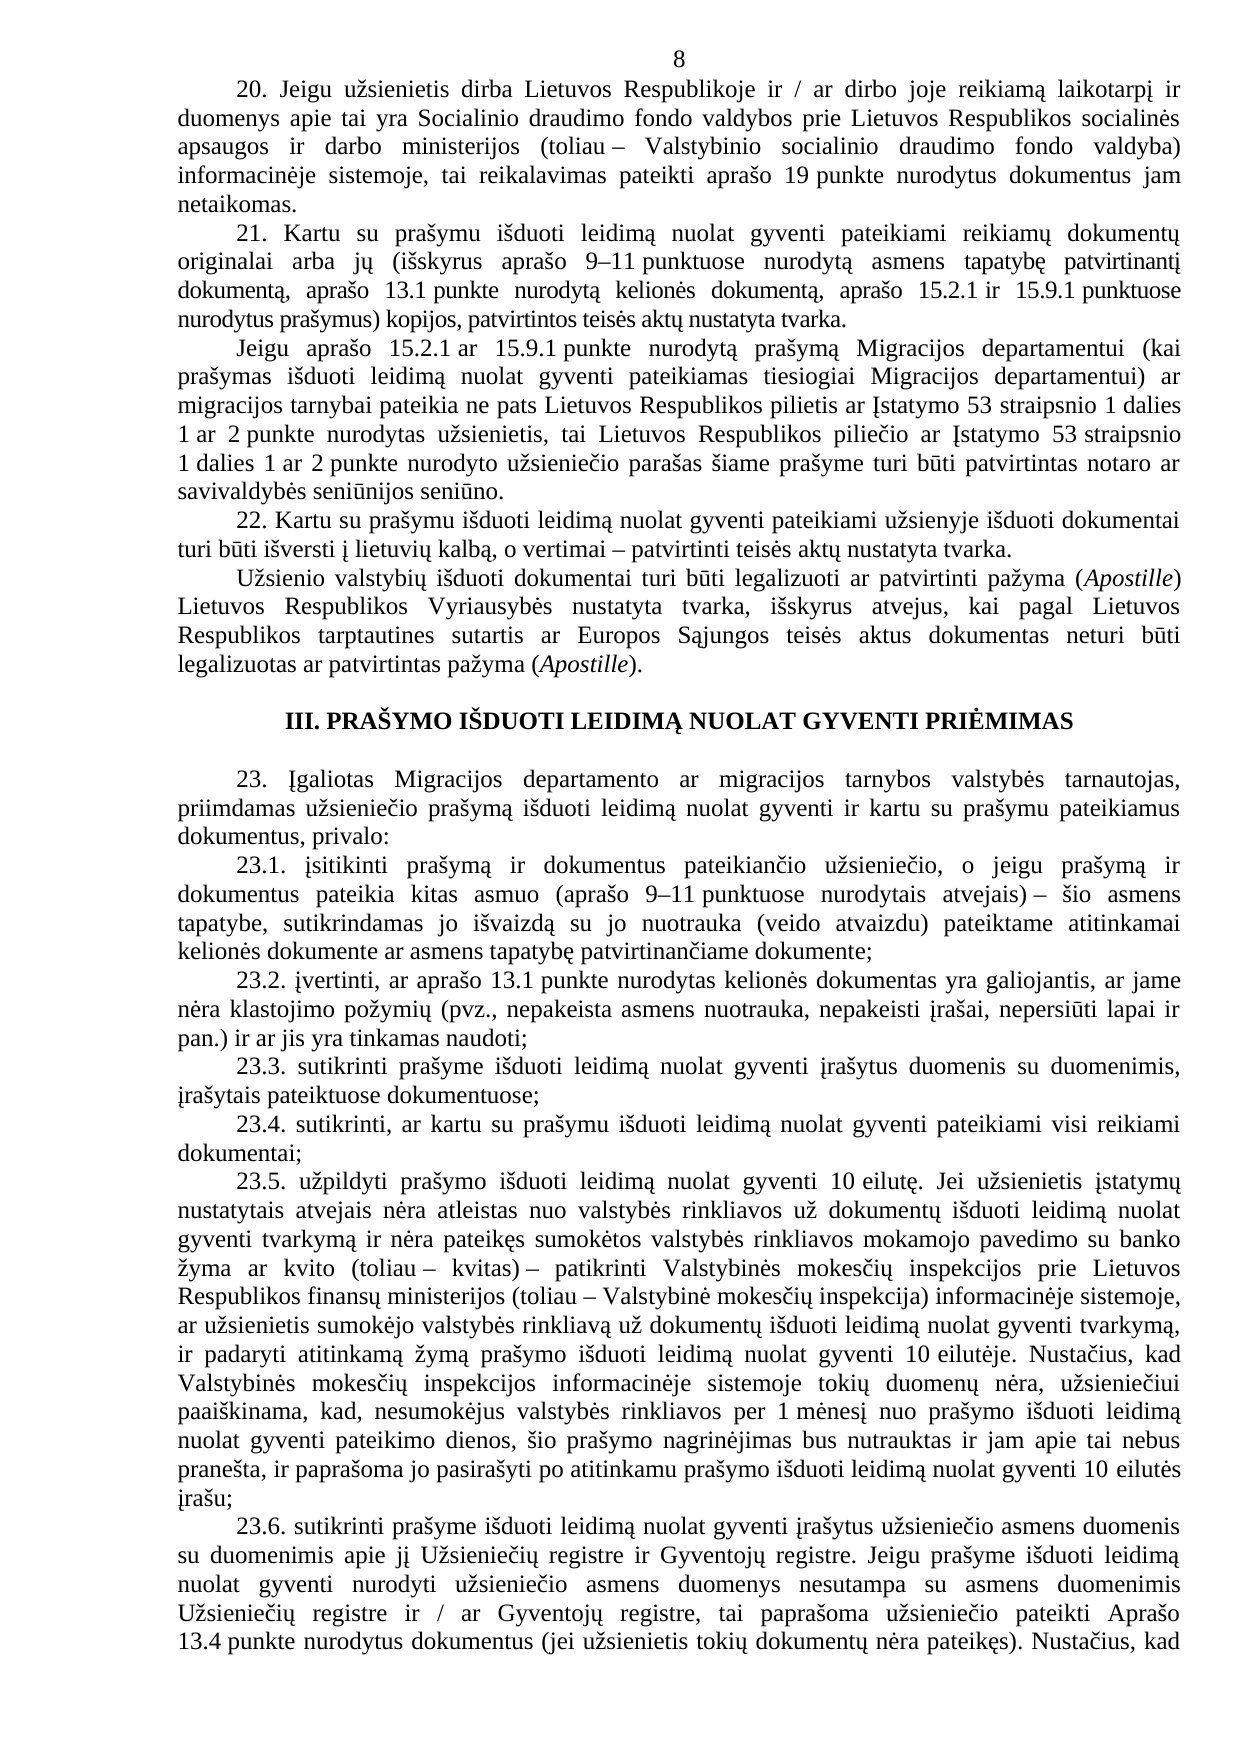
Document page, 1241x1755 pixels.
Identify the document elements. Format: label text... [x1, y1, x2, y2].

text 23. Įgaliotas Migracijos departamento ar migracijos tarnybos valstybės tarnautojas, priimdamas užsieniečio prašymą išduoti leidimą nuolat gyventi ir kartu su prašymu pateikiamus dokumentus, privalo: [177, 764, 1181, 850]
text Jeigu aprašo 15.2.1 ar 15.9.1 punkte nurodytą prašymą Migracijos departamentui (kai prašymas išduoti leidimą nuolat gyventi pateikiamas tiesiogiai Migracijos departamentui) ar migracijos tarnybai pateikia ne pats Lietuvos Respublikos pilietis ar Įstatymo 53 straipsnio 1 dalies 1 ar 2 punkte nurodytas užsienietis, tai Lietuvos Respublikos piliečio ar Įstatymo 53 straipsnio 1 dalies 1 ar 2 punkte nurodyto užsieniečio parašas šiame prašyme turi būti patvirtintas notaro ar savivaldybės seniūnijos seniūno. [177, 333, 1181, 505]
text 23.6. sutikrinti prašyme išduoti leidimą nuolat gyventi įrašytus užsieniečio asmens duomenis su duomenimis apie jį Užsieniečių registre ir Gyventojų registre. Jeigu prašyme išduoti leidimą nuolat gyventi nurodyti užsieniečio asmens duomenys nesutampa su asmens duomenimis Užsieniečių registre ir / ar Gyventojų registre, tai paprašoma užsieniečio pateikti Aprašo 13.4 punkte nurodytus dokumentus (jei užsienietis tokių dokumentų nėra pateikęs). Nustačius, kad [177, 1511, 1181, 1655]
text 23.3. sutikrinti prašyme išduoti leidimą nuolat gyventi įrašytus duomenis su duomenimis, įrašytais pateiktuose dokumentuose; [177, 1051, 1181, 1109]
text 20. Jeigu užsienietis dirba Lietuvos Respublikoje ir / ar dirbo joje reikiamą laikotarpį ir duomenys apie tai yra Socialinio draudimo fondo valdybos prie Lietuvos Respublikos socialinės apsaugos ir darbo ministerijos (toliau – Valstybinio socialinio draudimo fondo valdyba) informacinėje sistemoje, tai reikalavimas pateikti aprašo 19 punkte nurodytus dokumentus jam netaikomas. [177, 74, 1181, 218]
text III. PRAŠYMO IŠDUOTI LEIDIMĄ NUOLAT GYVENTI PRIĖMIMAS [177, 706, 1181, 735]
text 23.1. įsitikinti prašymą ir dokumentus pateikiančio užsieniečio, o jeigu prašymą ir dokumentus pateikia kitas asmuo (aprašo 9–11 punktuose nurodytais atvejais) – šio asmens tapatybe, sutikrindamas jo išvaizdą su jo nuotrauka (veido atvaizdu) pateiktame atitinkamai kelionės dokumente ar asmens tapatybę patvirtinančiame dokumente; [177, 850, 1181, 965]
text 22. Kartu su prašymu išduoti leidimą nuolat gyventi pateikiami užsienyje išduoti dokumentai turi būti išversti į lietuvių kalbą, o vertimai – patvirtinti teisės aktų nustatyta tvarka. [177, 505, 1181, 563]
text 21. Kartu su prašymu išduoti leidimą nuolat gyventi pateikiami reikiamų dokumentų originalai arba jų (išskyrus aprašo 9–11 punktuose nurodytą asmens tapatybę patvirtinantį dokumentą, aprašo 13.1 punkte nurodytą kelionės dokumentą, aprašo 15.2.1 ir 15.9.1 punktuose nurodytus prašymus) kopijos, patvirtintos teisės aktų nustatyta tvarka. [177, 218, 1181, 333]
text 23.4. sutikrinti, ar kartu su prašymu išduoti leidimą nuolat gyventi pateikiami visi reikiami dokumentai; [177, 1109, 1181, 1166]
text 23.2. įvertinti, ar aprašo 13.1 punkte nurodytas kelionės dokumentas yra galiojantis, ar jame nėra klastojimo požymių (pvz., nepakeista asmens nuotrauka, nepakeisti įrašai, nepersiūti lapai ir pan.) ir ar jis yra tinkamas naudoti; [177, 965, 1181, 1051]
text Užsienio valstybių išduoti dokumentai turi būti legalizuoti ar patvirtinti pažyma (Apostille) Lietuvos Respublikos Vyriausybės nustatyta tvarka, išskyrus atvejus, kai pagal Lietuvos Respublikos tarptautines sutartis ar Europos Sąjungos teisės aktus dokumentas neturi būti legalizuotas ar patvirtintas pažyma (Apostille). [177, 563, 1181, 678]
text 23.5. užpildyti prašymo išduoti leidimą nuolat gyventi 10 eilutę. Jei užsienietis įstatymų nustatytais atvejais nėra atleistas nuo valstybės rinkliavos už dokumentų išduoti leidimą nuolat gyventi tvarkymą ir nėra pateikęs sumokėtos valstybės rinkliavos mokamojo pavedimo su banko žyma ar kvito (toliau – kvitas) – patikrinti Valstybinės mokesčių inspekcijos prie Lietuvos Respublikos finansų ministerijos (toliau – Valstybinė mokesčių inspekcija) informacinėje sistemoje, ar užsienietis sumokėjo valstybės rinkliavą už dokumentų išduoti leidimą nuolat gyventi tvarkymą, ir padaryti atitinkamą žymą prašymo išduoti leidimą nuolat gyventi 10 eilutėje. Nustačius, kad Valstybinės mokesčių inspekcijos informacinėje sistemoje tokių duomenų nėra, užsieniečiui paaiškinama, kad, nesumokėjus valstybės rinkliavos per 1 mėnesį nuo prašymo išduoti leidimą nuolat gyventi pateikimo dienos, šio prašymo nagrinėjimas bus nutrauktas ir jam apie tai nebus pranešta, ir paprašoma jo pasirašyti po atitinkamu prašymo išduoti leidimą nuolat gyventi 10 eilutės įrašu; [177, 1166, 1181, 1511]
